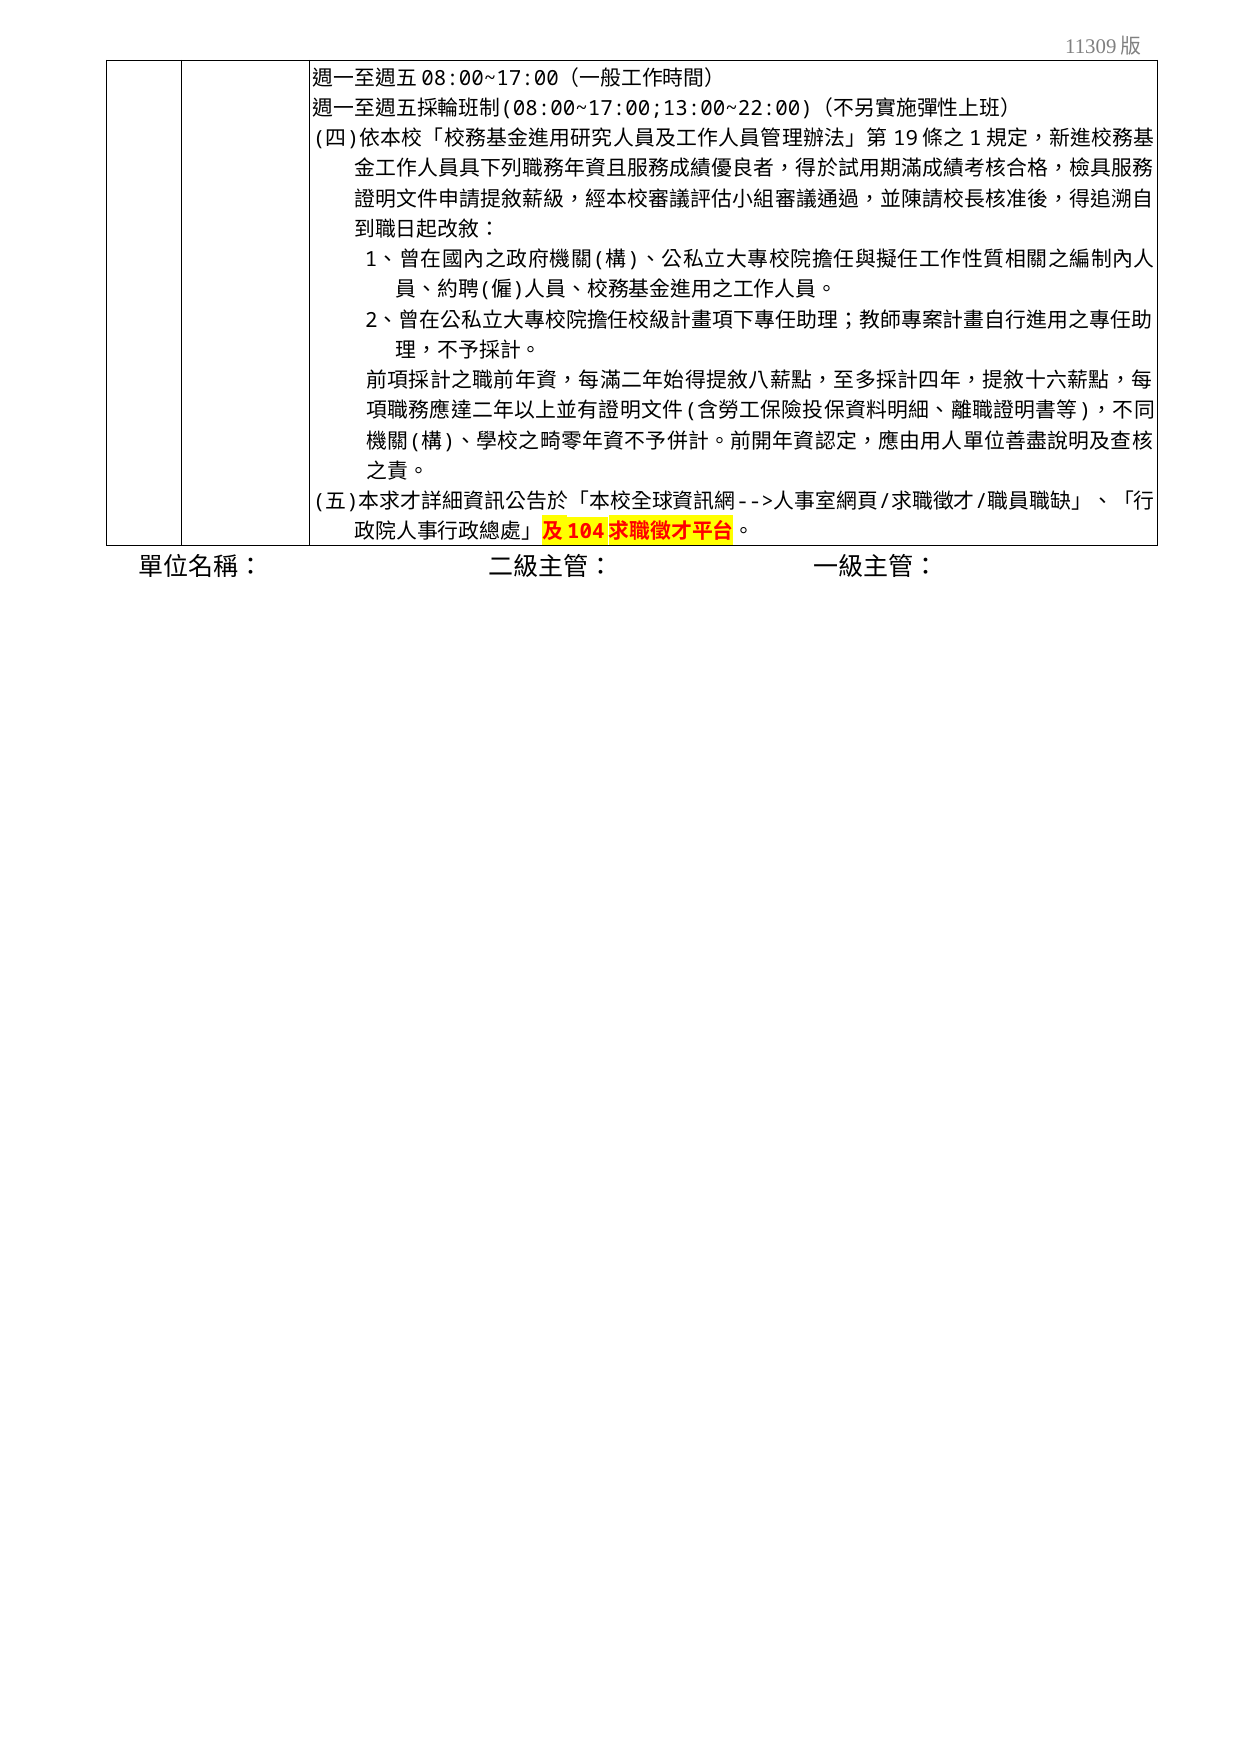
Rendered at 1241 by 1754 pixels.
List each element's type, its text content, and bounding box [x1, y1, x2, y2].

table_cell [107, 61, 181, 545]
table_cell [182, 61, 309, 545]
text 單位名稱： 二級主管： 一級主管： [89, 546, 1152, 582]
table_cell 週一至週五08:00~17:00（一般工作時間） 週一至週五採輪班制(08:00~17:00;13:00~22:00)（不另實施彈性上班） (四)依本校「校務基金進用研究人員及工作人員管理辦法」第19條之1規定，新進校務基金工作人員具下列職務年資且服務成績優良者，得於試用期滿成績考核合格，檢具服務證明文件申請提敘薪級，經本校審議評估小組審議通過，並陳請校長核准後，得追溯自到職日起改敘： 1、曾在國內之政府機關(構)、公私立大專校院擔任與擬任工作性質相關之編制內人員、約聘(僱)人員、校務基金進用之工作人員。 2、曾在公私立大專校院擔任校級計畫項下專任助理；教師專案計畫自行進用之專任助理，不予採計。 前項採計之職前年資，每滿二年始得提敘八薪點，至多採計四年，提敘十六薪點，每項職務應達二年以上並有證明文件(含勞工保險投保資料明細、離職證明書等)，不同機關(構)、學校之畸零年資不予併計。前開年資認定，應由用人單位善盡說明及查核之責。 (五)本求才詳細資訊公告於「本校全球資訊網-->人事室網頁/求職徵才/職員職缺」、「行政院人事行政總處」及104求職徵才平台。 [310, 61, 1157, 545]
